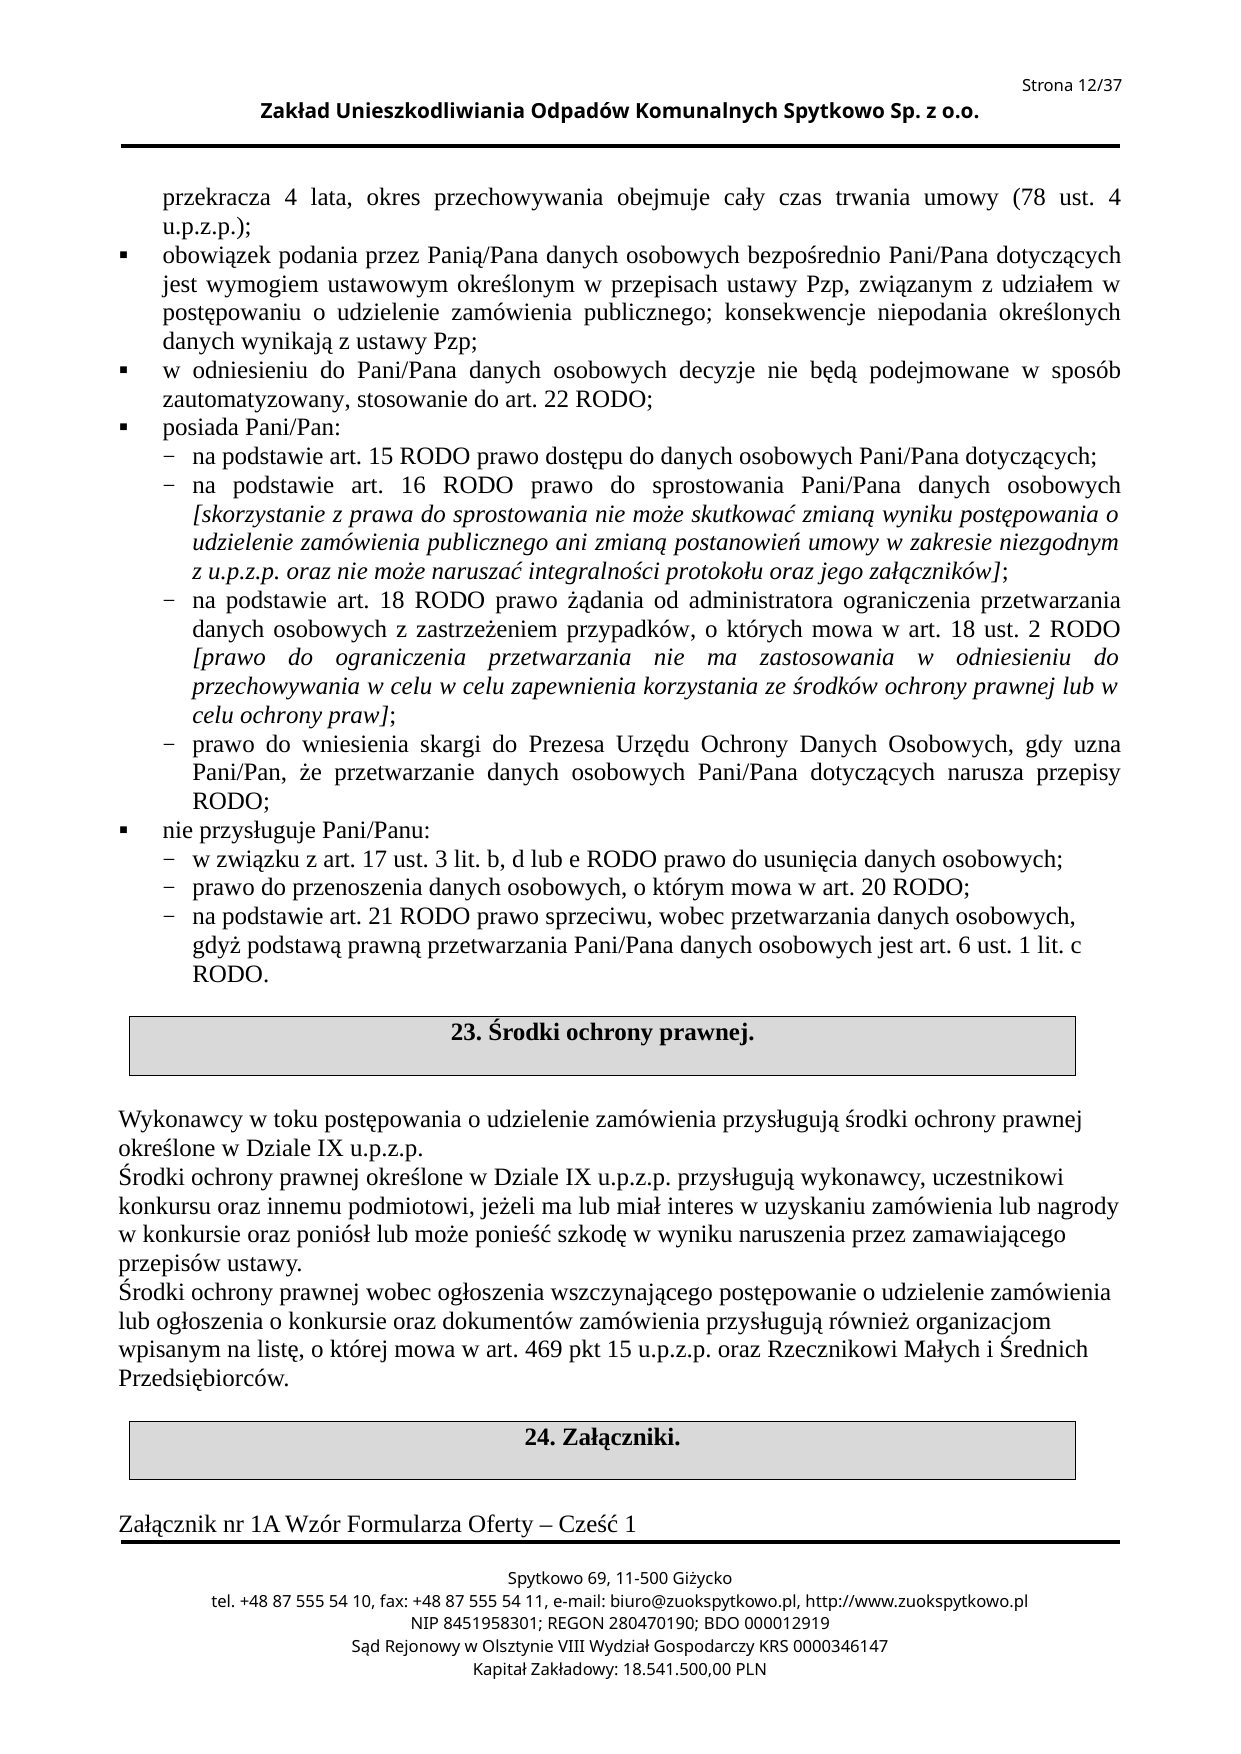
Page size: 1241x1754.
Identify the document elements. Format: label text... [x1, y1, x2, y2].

text Wykonawcy w toku postępowania o udzielenie zamówienia przysługują środki ochrony prawnej określone w Dziale IX u.p.z.p. [118, 1104, 1122, 1162]
list na podstawie art. 18 RODO prawo żądania od administratora ograniczenia przetwarzania danych osobowych z zastrzeżeniem przypadków, o których mowa w art. 18 ust. 2 RODO [prawo do ograniczenia przetwarzania nie ma zastosowania w odniesieniu do przechowywania w celu w celu zapewnienia korzystania ze środków ochrony prawnej lub w celu ochrony praw]; [162, 585, 1122, 729]
list prawo do przenoszenia danych osobowych, o którym mowa w art. 20 RODO; [162, 872, 1122, 901]
text Załącznik nr 1A Wzór Formularza Oferty – Cześć 1 [118, 1509, 1122, 1538]
list w związku z art. 17 ust. 3 lit. b, d lub e RODO prawo do usunięcia danych osobowych; [162, 844, 1122, 872]
list na podstawie art. 21 RODO prawo sprzeciwu, wobec przetwarzania danych osobowych, gdyż podstawą prawną przetwarzania Pani/Pana danych osobowych jest art. 6 ust. 1 lit. c RODO. [162, 901, 1122, 987]
list na podstawie art. 16 RODO prawo do sprostowania Pani/Pana danych osobowych [skorzystanie z prawa do sprostowania nie może skutkować zmianą wyniku postępowania o udzielenie zamówienia publicznego ani zmianą postanowień umowy w zakresie niezgodnym z u.p.z.p. oraz nie może naruszać integralności protokołu oraz jego załączników]; [162, 470, 1122, 585]
list przekracza 4 lata, okres przechowywania obejmuje cały czas trwania umowy (78 ust. 4 u.p.z.p.); [118, 182, 1122, 240]
list w odniesieniu do Pani/Pana danych osobowych decyzje nie będą podejmowane w sposób zautomatyzowany, stosowanie do art. 22 RODO; [118, 355, 1122, 412]
table_header 23. Środki ochrony prawnej. [130, 1017, 1075, 1075]
list prawo do wniesienia skargi do Prezesa Urzędu Ochrony Danych Osobowych, gdy uzna Pani/Pan, że przetwarzanie danych osobowych Pani/Pana dotyczących narusza przepisy RODO; [162, 729, 1122, 815]
list na podstawie art. 15 RODO prawo dostępu do danych osobowych Pani/Pana dotyczących; [162, 441, 1122, 470]
text Środki ochrony prawnej określone w Dziale IX u.p.z.p. przysługują wykonawcy, uczestnikowi konkursu oraz innemu podmiotowi, jeżeli ma lub miał interes w uzyskaniu zamówienia lub nagrody w konkursie oraz poniósł lub może ponieść szkodę w wyniku naruszenia przez zamawiającego przepisów ustawy. [118, 1162, 1122, 1277]
list nie przysługuje Pani/Panu: [118, 815, 1122, 844]
text Środki ochrony prawnej wobec ogłoszenia wszczynającego postępowanie o udzielenie zamówienia lub ogłoszenia o konkursie oraz dokumentów zamówienia przysługują również organizacjom wpisanym na listę, o której mowa w art. 469 pkt 15 u.p.z.p. oraz Rzecznikowi Małych i Średnich Przedsiębiorców. [118, 1277, 1122, 1392]
list obowiązek podania przez Panią/Pana danych osobowych bezpośrednio Pani/Pana dotyczących jest wymogiem ustawowym określonym w przepisach ustawy Pzp, związanym z udziałem w postępowaniu o udzielenie zamówienia publicznego; konsekwencje niepodania określonych danych wynikają z ustawy Pzp; [118, 240, 1122, 355]
table_header 24. Załączniki. [130, 1422, 1075, 1479]
list posiada Pani/Pan: [118, 412, 1122, 441]
